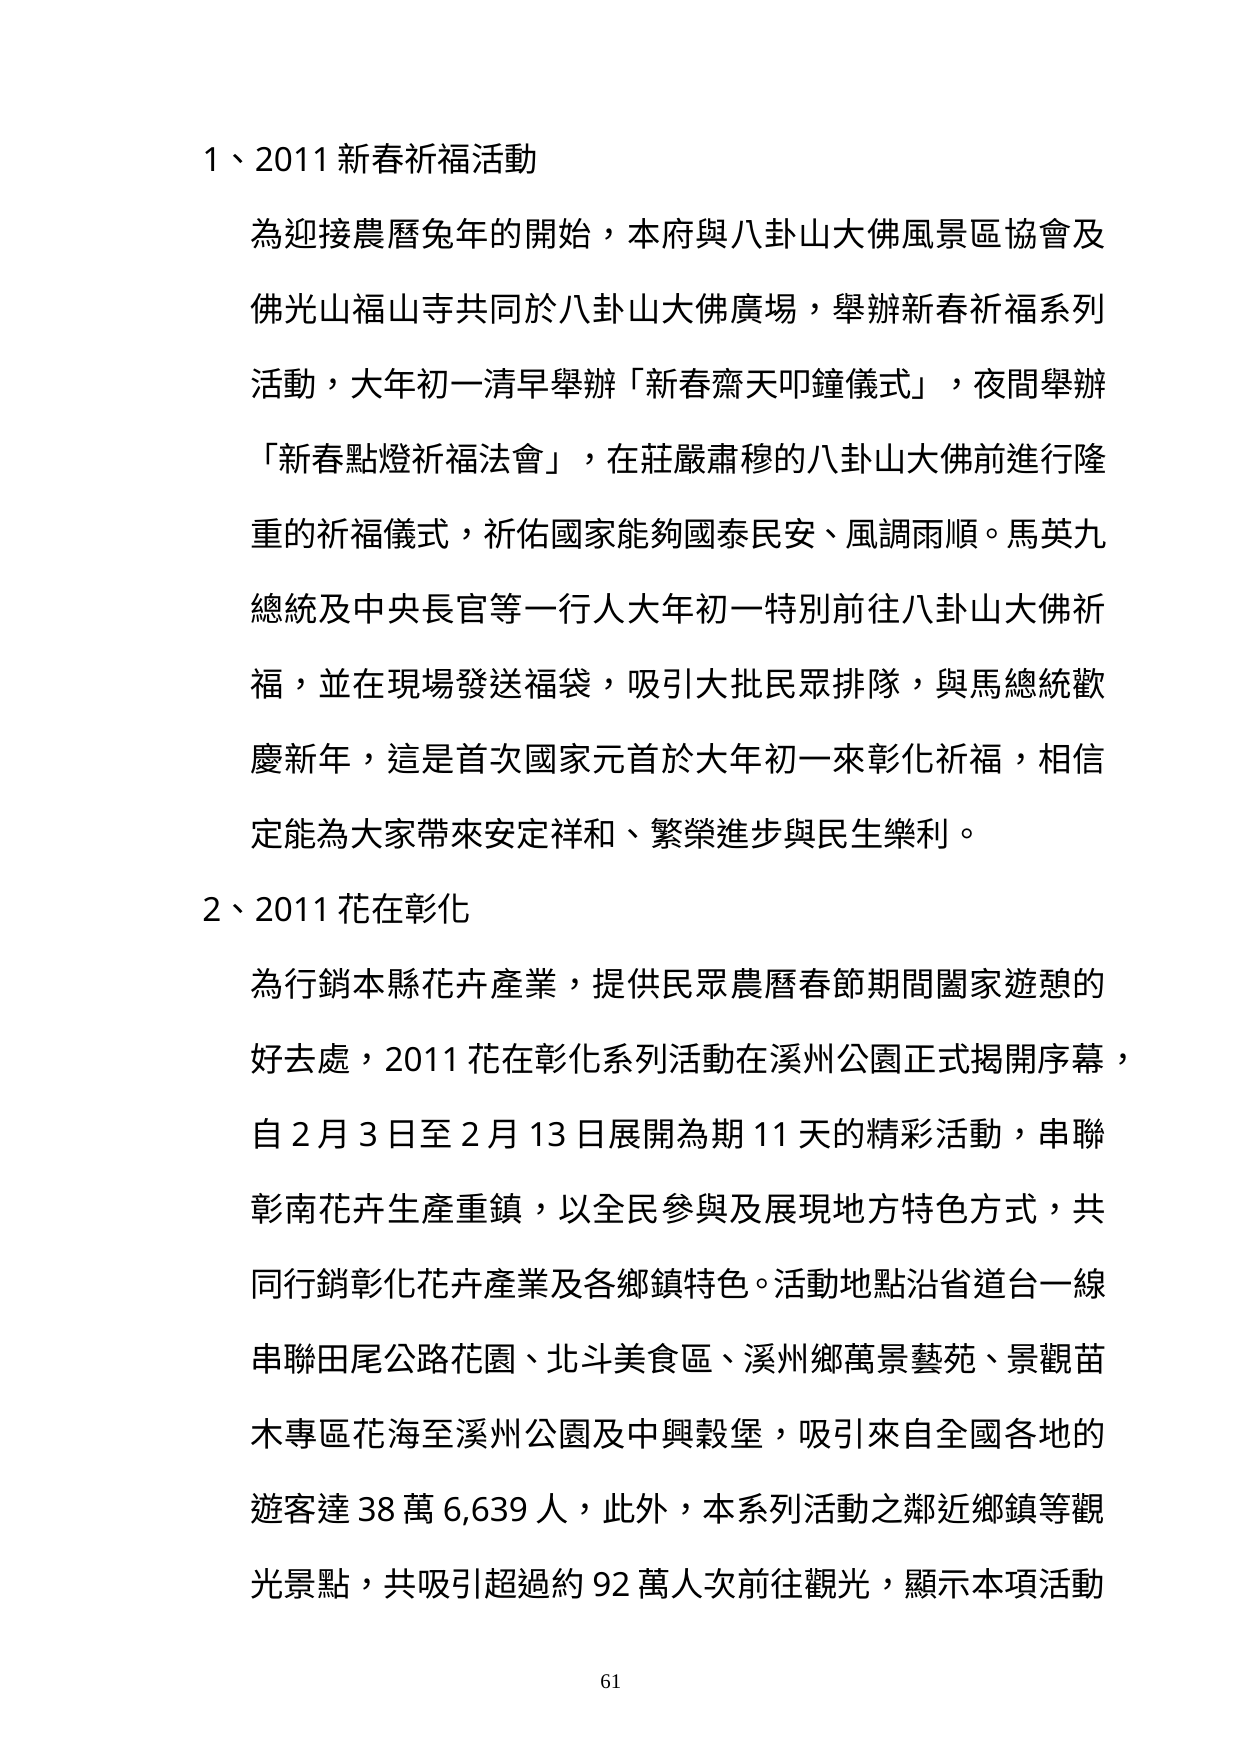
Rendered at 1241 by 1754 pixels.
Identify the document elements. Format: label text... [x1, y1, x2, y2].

text 為迎接農曆兔年的開始，本府與八卦山大佛風景區協會及佛光山福山寺共同於八卦山大佛廣埸，舉辦新春祈福系列活動，大年初一清早舉辦「新春齋天叩鐘儀式」，夜間舉辦「新春點燈祈福法會」，在莊嚴肅穆的八卦山大佛前進行隆重的祈福儀式，祈佑國家能夠國泰民安、風調雨順。馬英九總統及中央長官等一行人大年初一特別前往八卦山大佛祈福，並在現場發送福袋，吸引大批民眾排隊，與馬總統歡慶新年，這是首次國家元首於大年初一來彰化祈福，相信定能為大家帶來安定祥和、繁榮進步與民生樂利。 [250, 195, 1106, 870]
text 2、2011花在彰化 [150, 870, 1106, 945]
text 為行銷本縣花卉產業，提供民眾農曆春節期間闔家遊憩的好去處，2011花在彰化系列活動在溪州公園正式揭開序幕，自2月3日至2月13日展開為期11天的精彩活動，串聯彰南花卉生產重鎮，以全民參與及展現地方特色方式，共同行銷彰化花卉產業及各鄉鎮特色。活動地點沿省道台一線串聯田尾公路花園、北斗美食區、溪州鄉萬景藝苑、景觀苗木專區花海至溪州公園及中興穀堡，吸引來自全國各地的遊客達38萬6,639人，此外，本系列活動之鄰近鄉鎮等觀光景點，共吸引超過約92萬人次前往觀光，顯示本項活動獲得民眾的肯定。 [250, 945, 1106, 1620]
text 1、2011新春祈福活動 [150, 120, 1106, 195]
